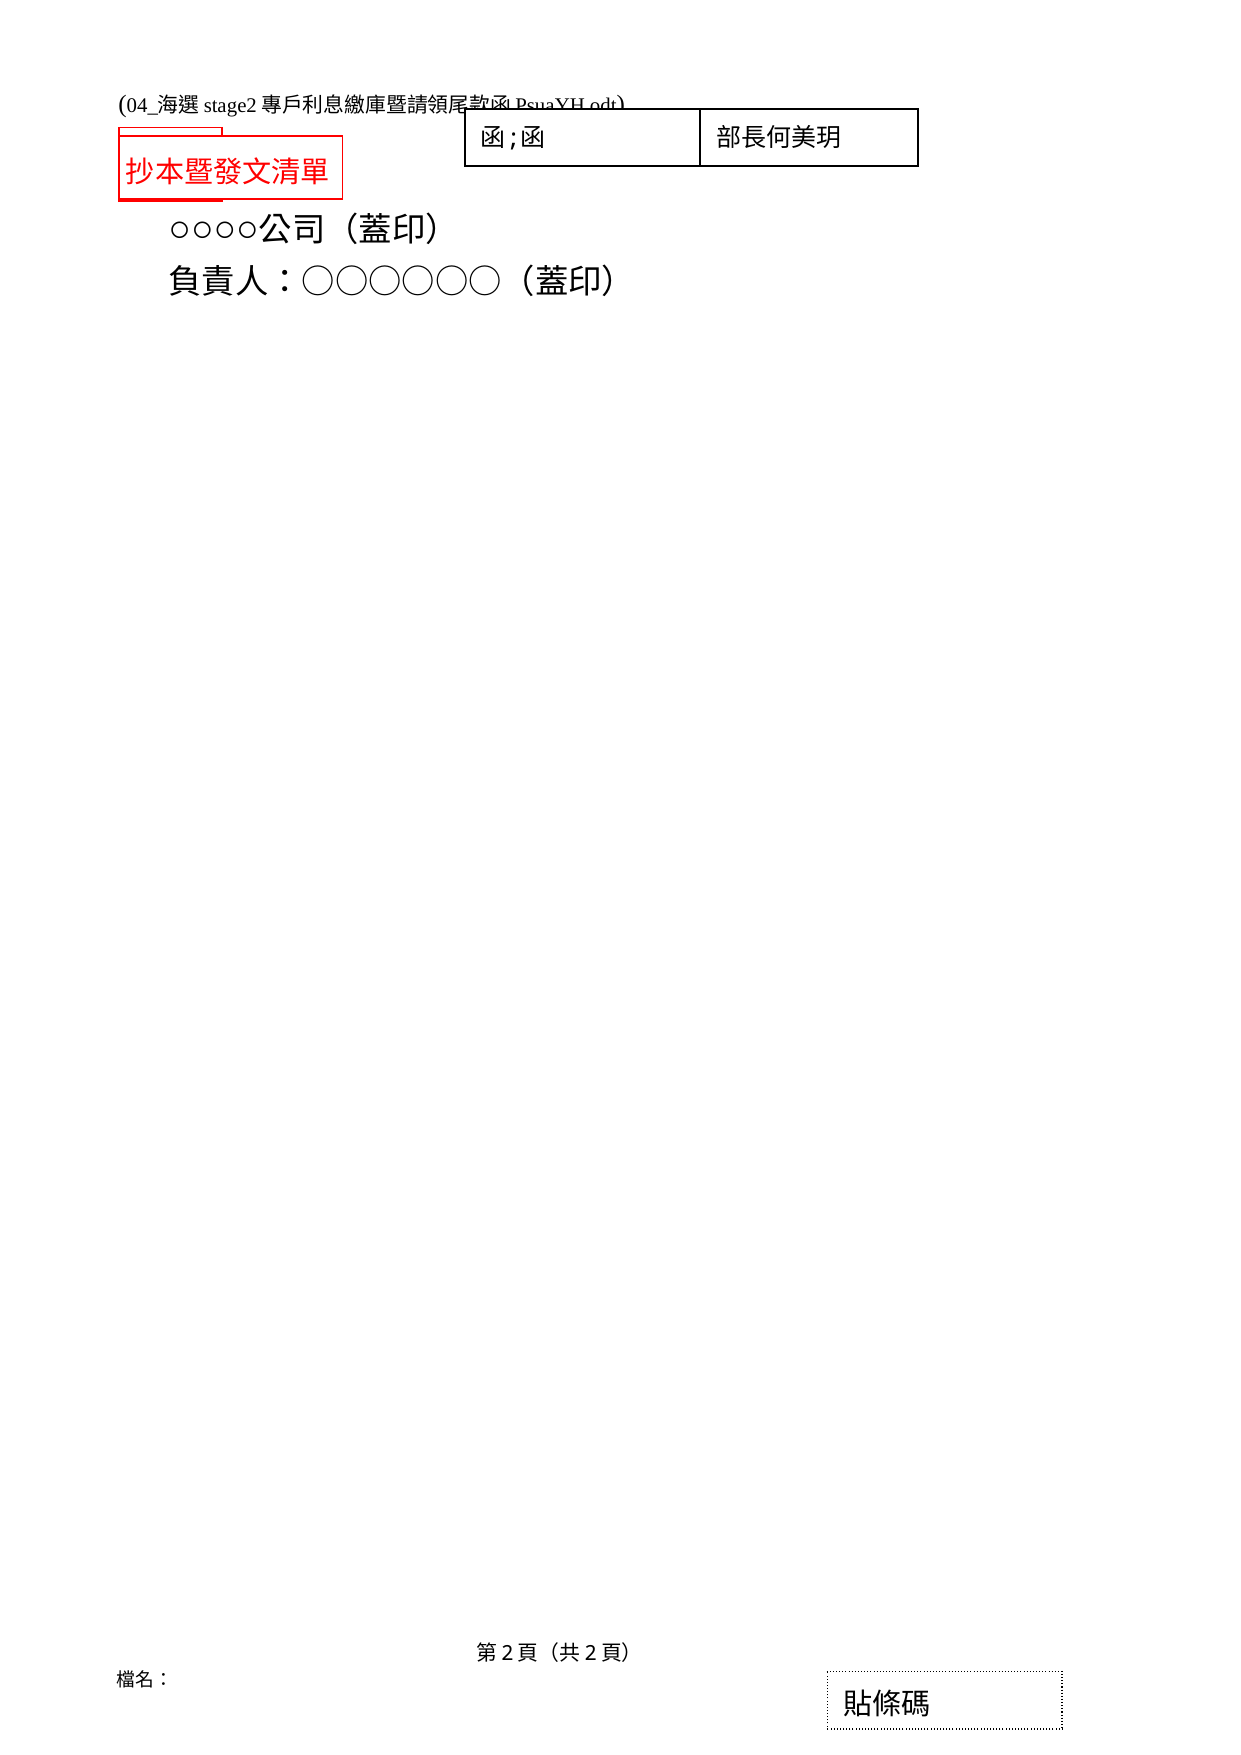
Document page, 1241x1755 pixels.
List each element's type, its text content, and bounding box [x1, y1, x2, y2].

text ○○○○公司（蓋印） [168, 200, 1122, 252]
text ○○○○公司（蓋印） [827, 1671, 1063, 1730]
text ○○○○公司（蓋印） [466, 110, 699, 165]
text ○○○○公司（蓋印） [701, 110, 917, 165]
text 部長何美玥 [716, 117, 902, 153]
text ○○○○公司（蓋印） [120, 137, 342, 198]
text 抄本暨發文清單 [126, 148, 336, 186]
text 負責人：○○○○○○（蓋印） [168, 252, 1122, 304]
text ○○○○公司（蓋印） [117, 1692, 481, 1754]
text ○○○○公司（蓋印） [120, 128, 221, 135]
text 函;函 [480, 117, 683, 153]
text 貼條碼 [843, 1674, 1046, 1724]
text 檔名： [117, 1665, 481, 1692]
